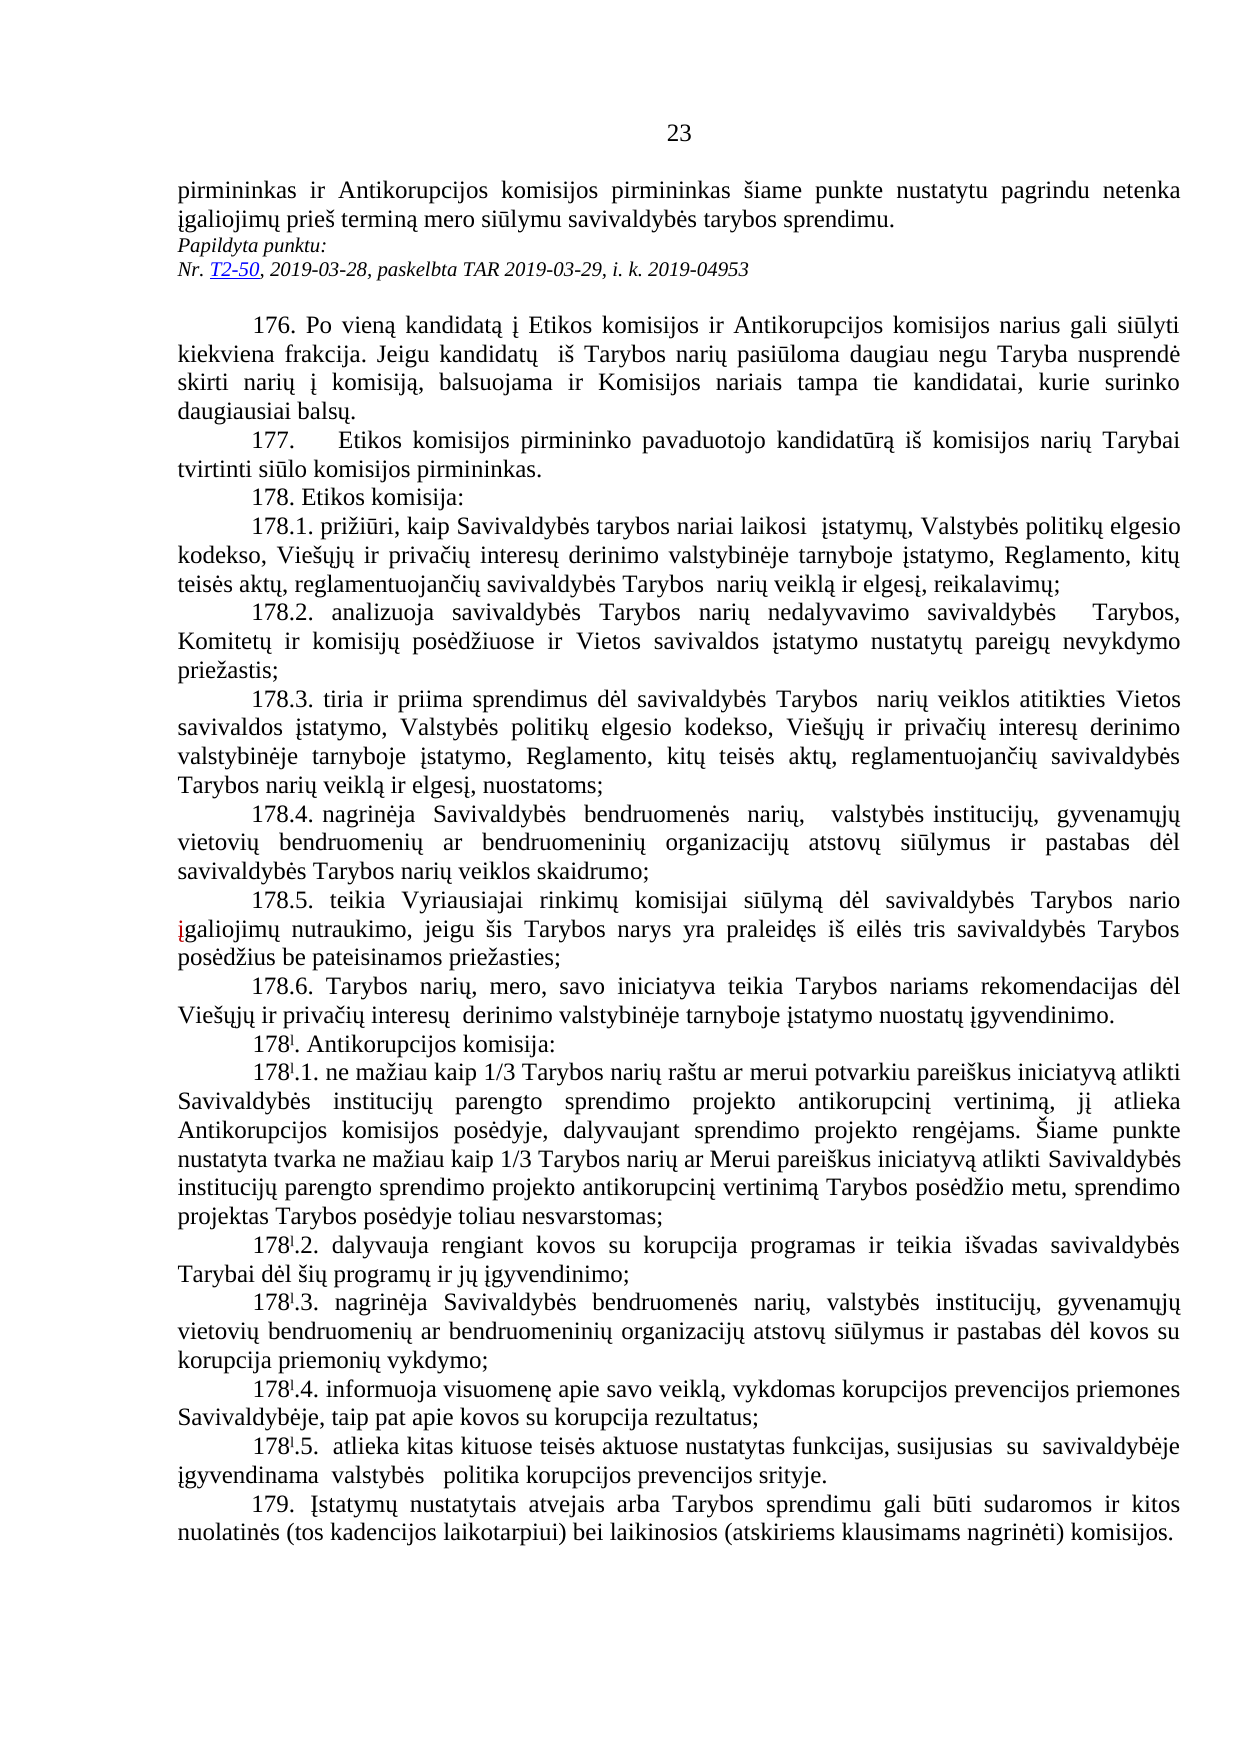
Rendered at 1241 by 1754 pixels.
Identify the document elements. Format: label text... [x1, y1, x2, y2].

text 178.4. nagrinėja Savivaldybės bendruomenės narių, valstybės institucijų, gyvenamųjų vietovių bendruomenių ar bendruomeninių organizacijų atstovų siūlymus ir pastabas dėl savivaldybės Tarybos narių veiklos skaidrumo; [177, 799, 1181, 885]
text 178ˡ.1. ne mažiau kaip 1/3 Tarybos narių raštu ar merui potvarkiu pareiškus iniciatyvą atlikti Savivaldybės institucijų parengto sprendimo projekto antikorupcinį vertinimą, jį atlieka Antikorupcijos komisijos posėdyje, dalyvaujant sprendimo projekto rengėjams. Šiame punkte nustatyta tvarka ne mažiau kaip 1/3 Tarybos narių ar Merui pareiškus iniciatyvą atlikti Savivaldybės institucijų parengto sprendimo projekto antikorupcinį vertinimą Tarybos posėdžio metu, sprendimo projektas Tarybos posėdyje toliau nesvarstomas; [177, 1057, 1181, 1230]
text 178ˡ.2. dalyvauja rengiant kovos su korupcija programas ir teikia išvadas savivaldybės Tarybai dėl šių programų ir jų įgyvendinimo; [177, 1230, 1181, 1287]
text 178.5. teikia Vyriausiajai rinkimų komisijai siūlymą dėl savivaldybės Tarybos nario įgaliojimų nutraukimo, jeigu šis Tarybos narys yra praleidęs iš eilės tris savivaldybės Tarybos posėdžius be pateisinamos priežasties; [177, 885, 1181, 971]
text 178.3. tiria ir priima sprendimus dėl savivaldybės Tarybos narių veiklos atitikties Vietos savivaldos įstatymo, Valstybės politikų elgesio kodekso, Viešųjų ir privačių interesų derinimo valstybinėje tarnyboje įstatymo, Reglamento, kitų teisės aktų, reglamentuojančių savivaldybės Tarybos narių veiklą ir elgesį, nuostatoms; [177, 684, 1181, 799]
text 176. Po vieną kandidatą į Etikos komisijos ir Antikorupcijos komisijos narius gali siūlyti kiekviena frakcija. Jeigu kandidatų iš Tarybos narių pasiūloma daugiau negu Taryba nusprendė skirti narių į komisiją, balsuojama ir Komisijos nariais tampa tie kandidatai, kurie surinko daugiausiai balsų. [177, 310, 1181, 425]
text 178ˡ. Antikorupcijos komisija: [177, 1029, 1181, 1057]
text 177. Etikos komisijos pirmininko pavaduotojo kandidatūrą iš komisijos narių Tarybai tvirtinti siūlo komisijos pirmininkas. [177, 425, 1181, 482]
text 178ˡ.4. informuoja visuomenę apie savo veiklą, vykdomas korupcijos prevencijos priemones Savivaldybėje, taip pat apie kovos su korupcija rezultatus; [177, 1374, 1181, 1431]
text 178.6. Tarybos narių, mero, savo iniciatyva teikia Tarybos nariams rekomendacijas dėl Viešųjų ir privačių interesų derinimo valstybinėje tarnyboje įstatymo nuostatų įgyvendinimo. [177, 971, 1181, 1029]
text 178. Etikos komisija: [177, 482, 1181, 511]
text 178.2. analizuoja savivaldybės Tarybos narių nedalyvavimo savivaldybės Tarybos, Komitetų ir komisijų posėdžiuose ir Vietos savivaldos įstatymo nustatytų pareigų nevykdymo priežastis; [177, 597, 1181, 684]
text 178.1. prižiūri, kaip Savivaldybės tarybos nariai laikosi įstatymų, Valstybės politikų elgesio kodekso, Viešųjų ir privačių interesų derinimo valstybinėje tarnyboje įstatymo, Reglamento, kitų teisės aktų, reglamentuojančių savivaldybės Tarybos narių veiklą ir elgesį, reikalavimų; [177, 511, 1181, 597]
text 178ˡ.3. nagrinėja Savivaldybės bendruomenės narių, valstybės institucijų, gyvenamųjų vietovių bendruomenių ar bendruomeninių organizacijų atstovų siūlymus ir pastabas dėl kovos su korupcija priemonių vykdymo; [177, 1287, 1181, 1374]
text pirmininkas ir Antikorupcijos komisijos pirmininkas šiame punkte nustatytu pagrindu netenka įgaliojimų prieš terminą mero siūlymu savivaldybės tarybos sprendimu. [177, 176, 1181, 233]
text 178ˡ.5. atlieka kitas kituose teisės aktuose nustatytas funkcijas, susijusias su savivaldybėje įgyvendinama valstybės politika korupcijos prevencijos srityje. [177, 1431, 1181, 1489]
text Papildyta punktu: [177, 233, 1181, 257]
text Nr. T2-50, 2019-03-28, paskelbta TAR 2019-03-29, i. k. 2019-04953 [177, 257, 1181, 281]
text 179. Įstatymų nustatytais atvejais arba Tarybos sprendimu gali būti sudaromos ir kitos nuolatinės (tos kadencijos laikotarpiui) bei laikinosios (atskiriems klausimams nagrinėti) komisijos. [177, 1489, 1181, 1546]
